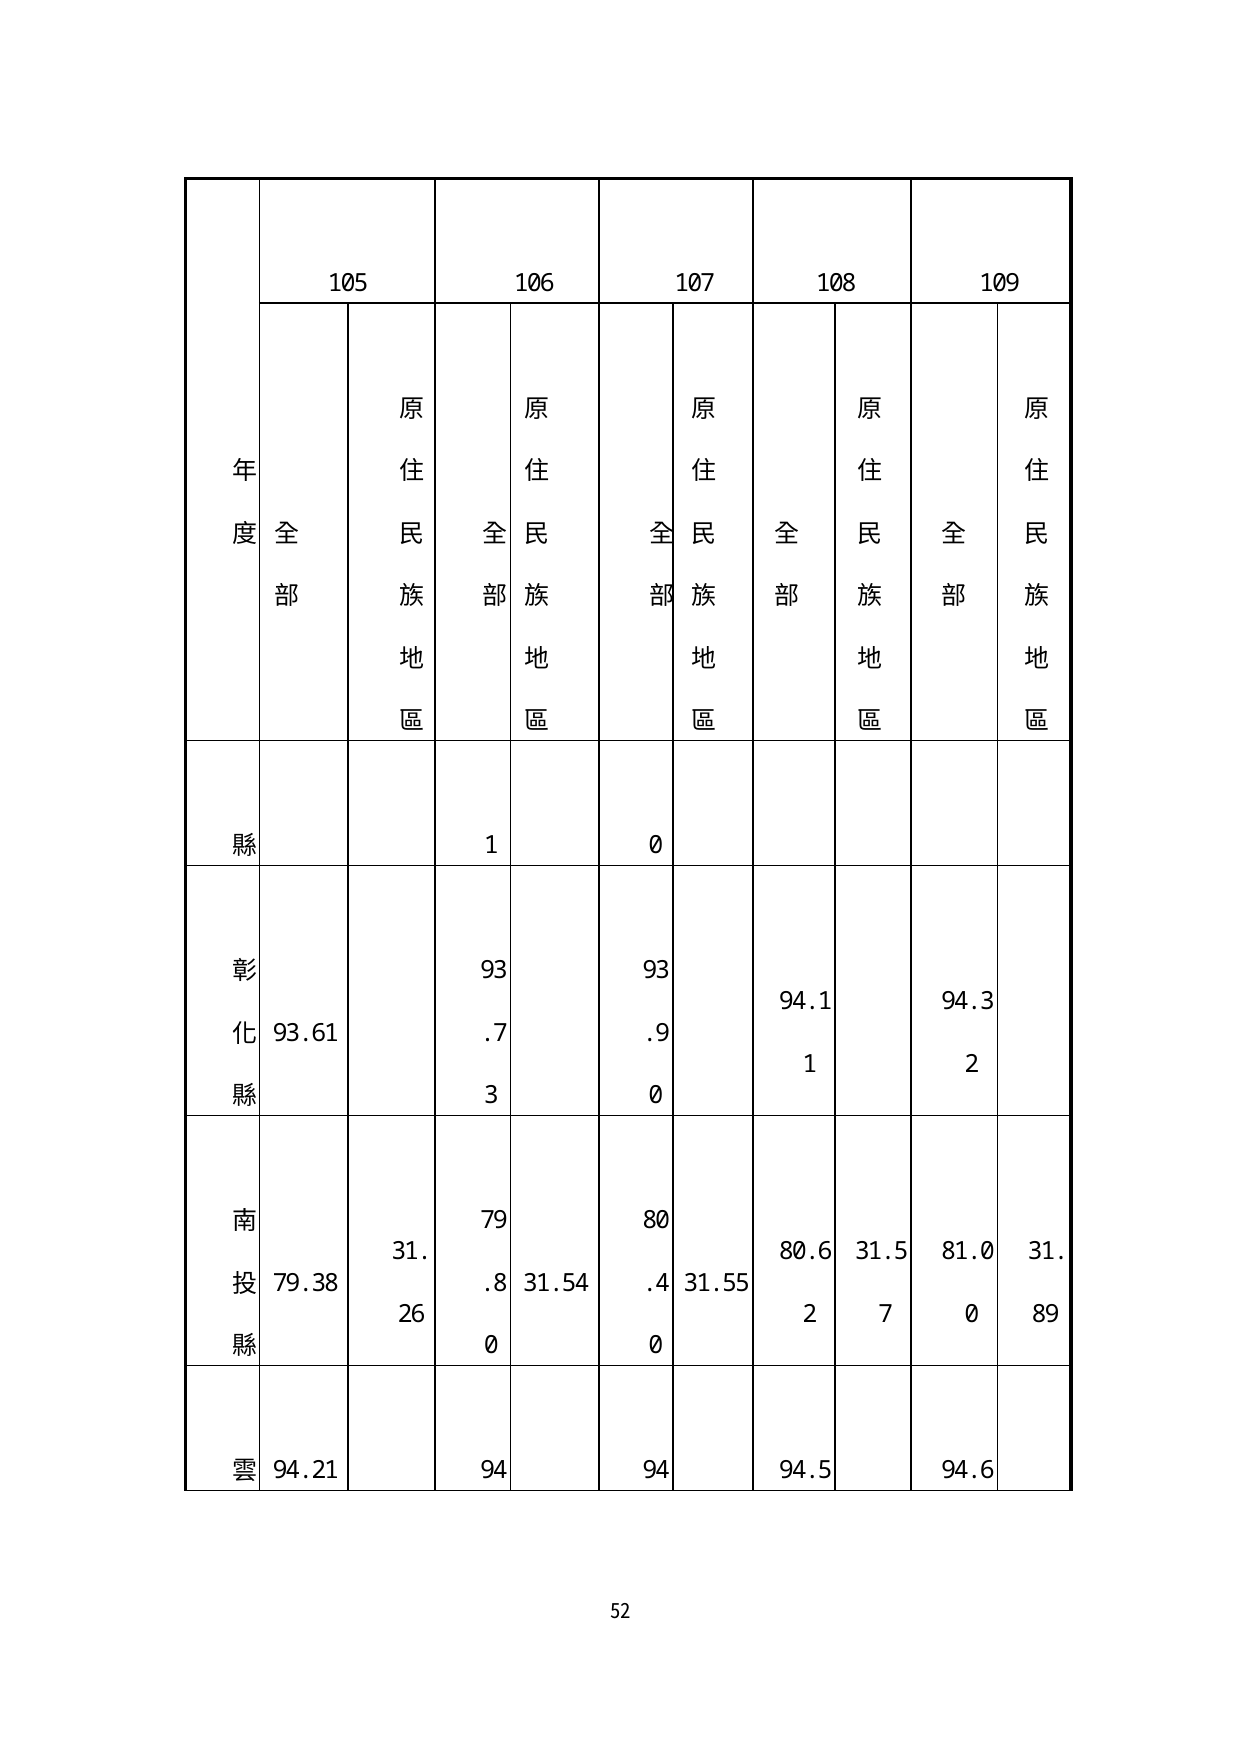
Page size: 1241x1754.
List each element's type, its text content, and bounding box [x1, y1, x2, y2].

table_cell 94 [436, 1366, 510, 1490]
table_cell [836, 1366, 910, 1490]
table_cell 原住民族地區 [836, 304, 910, 740]
table_cell 全部 [436, 304, 510, 740]
table_cell 原住民族地區 [349, 304, 434, 740]
table_cell 93.73 [436, 866, 510, 1115]
table_cell 原住民族地區 [674, 304, 752, 740]
table_cell 94.5 [754, 1366, 834, 1490]
table_cell [674, 866, 752, 1115]
table_cell [260, 741, 347, 865]
table_cell 80.62 [754, 1116, 834, 1365]
table_cell [998, 866, 1069, 1115]
table_cell 31.57 [836, 1116, 910, 1365]
table_cell [836, 741, 910, 865]
table_cell [349, 1366, 434, 1490]
table_cell 94.6 [912, 1366, 997, 1490]
table_cell 31.26 [349, 1116, 434, 1365]
table_cell [674, 1366, 752, 1490]
table_cell 原住民族地區 [998, 304, 1069, 740]
table_cell 80.40 [600, 1116, 672, 1365]
table_cell [349, 866, 434, 1115]
table_cell [836, 866, 910, 1115]
table_cell 93.90 [600, 866, 672, 1115]
table_header 107 [600, 180, 752, 302]
table_cell [511, 866, 598, 1115]
table_cell 31.55 [674, 1116, 752, 1365]
table_cell [674, 741, 752, 865]
table_cell 全部 [600, 304, 672, 740]
table_header 106 [436, 180, 598, 302]
table_cell 94.32 [912, 866, 997, 1115]
table_cell [511, 1366, 598, 1490]
table_header 109 [912, 180, 1069, 302]
table_cell 31.89 [998, 1116, 1069, 1365]
table_cell 全部 [754, 304, 834, 740]
table_header 年度 [187, 180, 259, 740]
table_cell 雲 [187, 1366, 259, 1490]
table_cell [998, 741, 1069, 865]
table_cell 原住民族地區 [511, 304, 598, 740]
table_cell 79.38 [260, 1116, 347, 1365]
table_cell 縣 [187, 741, 259, 865]
table_cell 0 [600, 741, 672, 865]
table_cell 南投縣 [187, 1116, 259, 1365]
table_header 105 [260, 180, 434, 302]
table_cell 31.54 [511, 1116, 598, 1365]
table_cell 79.80 [436, 1116, 510, 1365]
table_cell 全部 [912, 304, 997, 740]
table_cell 93.61 [260, 866, 347, 1115]
table_cell [754, 741, 834, 865]
table_cell 全部 [260, 304, 347, 740]
table_cell [511, 741, 598, 865]
table_cell [912, 741, 997, 865]
table_cell 81.00 [912, 1116, 997, 1365]
table_cell [349, 741, 434, 865]
table_header 108 [754, 180, 910, 302]
table_cell 1 [436, 741, 510, 865]
table_cell 94 [600, 1366, 672, 1490]
table_cell 94.11 [754, 866, 834, 1115]
table_cell 彰化縣 [187, 866, 259, 1115]
table_cell 94.21 [260, 1366, 347, 1490]
table_cell [998, 1366, 1069, 1490]
